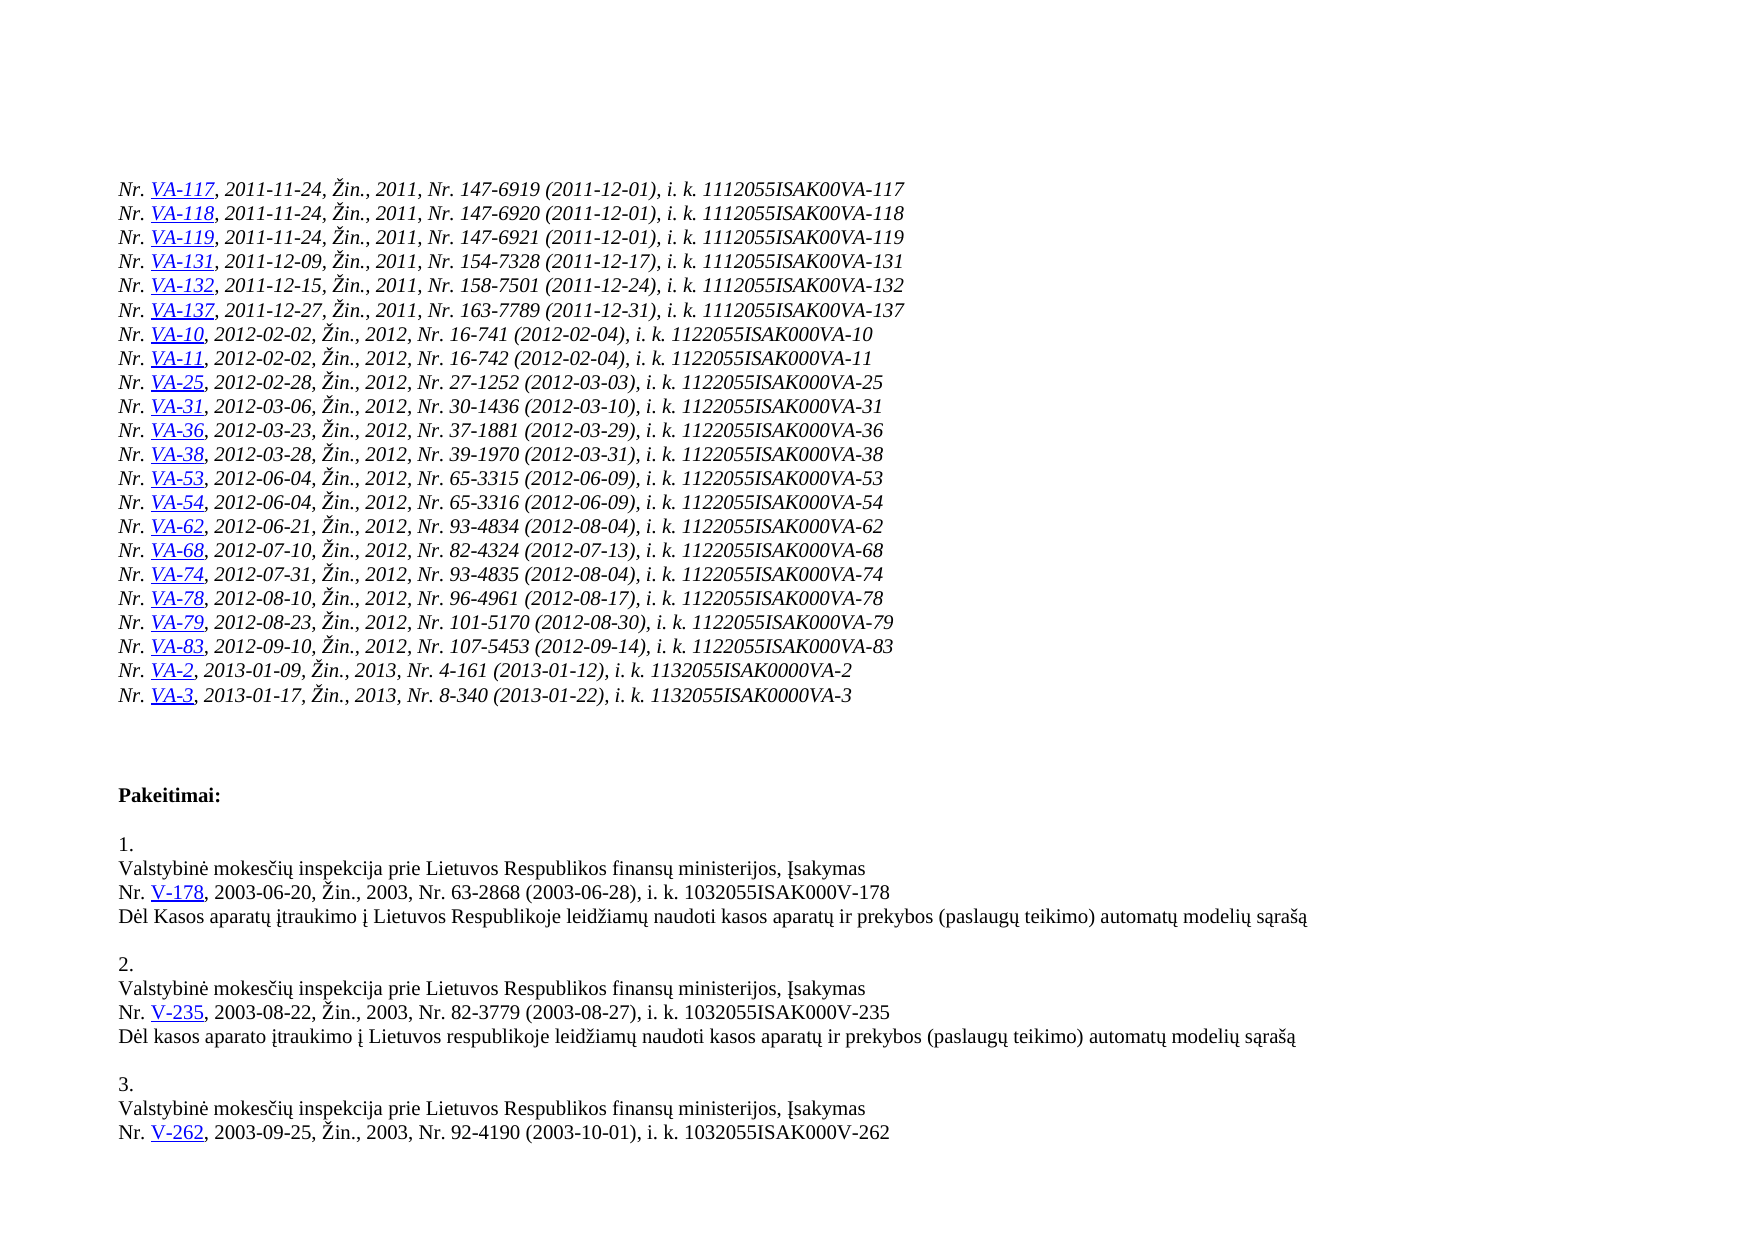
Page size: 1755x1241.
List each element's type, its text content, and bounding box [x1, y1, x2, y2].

text Nr. VA-74, 2012-07-31, Žin., 2012, Nr. 93-4835 (2012-08-04), i. k. 1122055ISAK000VA-74 [118, 562, 1636, 586]
text 3. [118, 1072, 1636, 1096]
text Dėl kasos aparato įtraukimo į Lietuvos respublikoje leidžiamų naudoti kasos aparatų ir prekybos (paslaugų teikimo) automatų modelių sąrašą [118, 1024, 1636, 1048]
text Nr. VA-53, 2012-06-04, Žin., 2012, Nr. 65-3315 (2012-06-09), i. k. 1122055ISAK000VA-53 [118, 466, 1636, 490]
text 2. [118, 952, 1636, 976]
text Nr. VA-131, 2011-12-09, Žin., 2011, Nr. 154-7328 (2011-12-17), i. k. 1112055ISAK00VA-131 [118, 249, 1636, 273]
text 1. [118, 832, 1636, 856]
text Nr. VA-79, 2012-08-23, Žin., 2012, Nr. 101-5170 (2012-08-30), i. k. 1122055ISAK000VA-79 [118, 610, 1636, 634]
text Valstybinė mokesčių inspekcija prie Lietuvos Respublikos finansų ministerijos, Įsakymas [118, 976, 1636, 1000]
text Nr. VA-11, 2012-02-02, Žin., 2012, Nr. 16-742 (2012-02-04), i. k. 1122055ISAK000VA-11 [118, 346, 1636, 370]
text Nr. VA-3, 2013-01-17, Žin., 2013, Nr. 8-340 (2013-01-22), i. k. 1132055ISAK0000VA-3 [118, 682, 1636, 707]
text Nr. VA-62, 2012-06-21, Žin., 2012, Nr. 93-4834 (2012-08-04), i. k. 1122055ISAK000VA-62 [118, 514, 1636, 538]
text Nr. VA-54, 2012-06-04, Žin., 2012, Nr. 65-3316 (2012-06-09), i. k. 1122055ISAK000VA-54 [118, 490, 1636, 514]
text Pakeitimai: [118, 783, 1636, 807]
text Nr. V-235, 2003-08-22, Žin., 2003, Nr. 82-3779 (2003-08-27), i. k. 1032055ISAK000V-235 [118, 1000, 1636, 1024]
text Valstybinė mokesčių inspekcija prie Lietuvos Respublikos finansų ministerijos, Įsakymas [118, 1096, 1636, 1120]
text Nr. VA-83, 2012-09-10, Žin., 2012, Nr. 107-5453 (2012-09-14), i. k. 1122055ISAK000VA-83 [118, 634, 1636, 658]
text Nr. VA-31, 2012-03-06, Žin., 2012, Nr. 30-1436 (2012-03-10), i. k. 1122055ISAK000VA-31 [118, 394, 1636, 418]
text Nr. VA-117, 2011-11-24, Žin., 2011, Nr. 147-6919 (2011-12-01), i. k. 1112055ISAK00VA-117 [118, 177, 1636, 201]
text Dėl Kasos aparatų įtraukimo į Lietuvos Respublikoje leidžiamų naudoti kasos aparatų ir prekybos (paslaugų teikimo) automatų modelių sąrašą [118, 904, 1636, 928]
text Nr. VA-119, 2011-11-24, Žin., 2011, Nr. 147-6921 (2011-12-01), i. k. 1112055ISAK00VA-119 [118, 225, 1636, 249]
text Nr. VA-118, 2011-11-24, Žin., 2011, Nr. 147-6920 (2011-12-01), i. k. 1112055ISAK00VA-118 [118, 201, 1636, 225]
text Nr. VA-36, 2012-03-23, Žin., 2012, Nr. 37-1881 (2012-03-29), i. k. 1122055ISAK000VA-36 [118, 418, 1636, 442]
text Nr. V-178, 2003-06-20, Žin., 2003, Nr. 63-2868 (2003-06-28), i. k. 1032055ISAK000V-178 [118, 880, 1636, 904]
text Nr. VA-132, 2011-12-15, Žin., 2011, Nr. 158-7501 (2011-12-24), i. k. 1112055ISAK00VA-132 [118, 273, 1636, 297]
text Nr. VA-68, 2012-07-10, Žin., 2012, Nr. 82-4324 (2012-07-13), i. k. 1122055ISAK000VA-68 [118, 538, 1636, 562]
text Nr. VA-25, 2012-02-28, Žin., 2012, Nr. 27-1252 (2012-03-03), i. k. 1122055ISAK000VA-25 [118, 370, 1636, 394]
text Nr. V-262, 2003-09-25, Žin., 2003, Nr. 92-4190 (2003-10-01), i. k. 1032055ISAK000V-262 [118, 1120, 1636, 1144]
text Nr. VA-10, 2012-02-02, Žin., 2012, Nr. 16-741 (2012-02-04), i. k. 1122055ISAK000VA-10 [118, 322, 1636, 346]
text Nr. VA-2, 2013-01-09, Žin., 2013, Nr. 4-161 (2013-01-12), i. k. 1132055ISAK0000VA-2 [118, 658, 1636, 682]
text Nr. VA-78, 2012-08-10, Žin., 2012, Nr. 96-4961 (2012-08-17), i. k. 1122055ISAK000VA-78 [118, 586, 1636, 610]
text Nr. VA-137, 2011-12-27, Žin., 2011, Nr. 163-7789 (2011-12-31), i. k. 1112055ISAK00VA-137 [118, 297, 1636, 322]
text Valstybinė mokesčių inspekcija prie Lietuvos Respublikos finansų ministerijos, Įsakymas [118, 856, 1636, 880]
text Nr. VA-38, 2012-03-28, Žin., 2012, Nr. 39-1970 (2012-03-31), i. k. 1122055ISAK000VA-38 [118, 442, 1636, 466]
